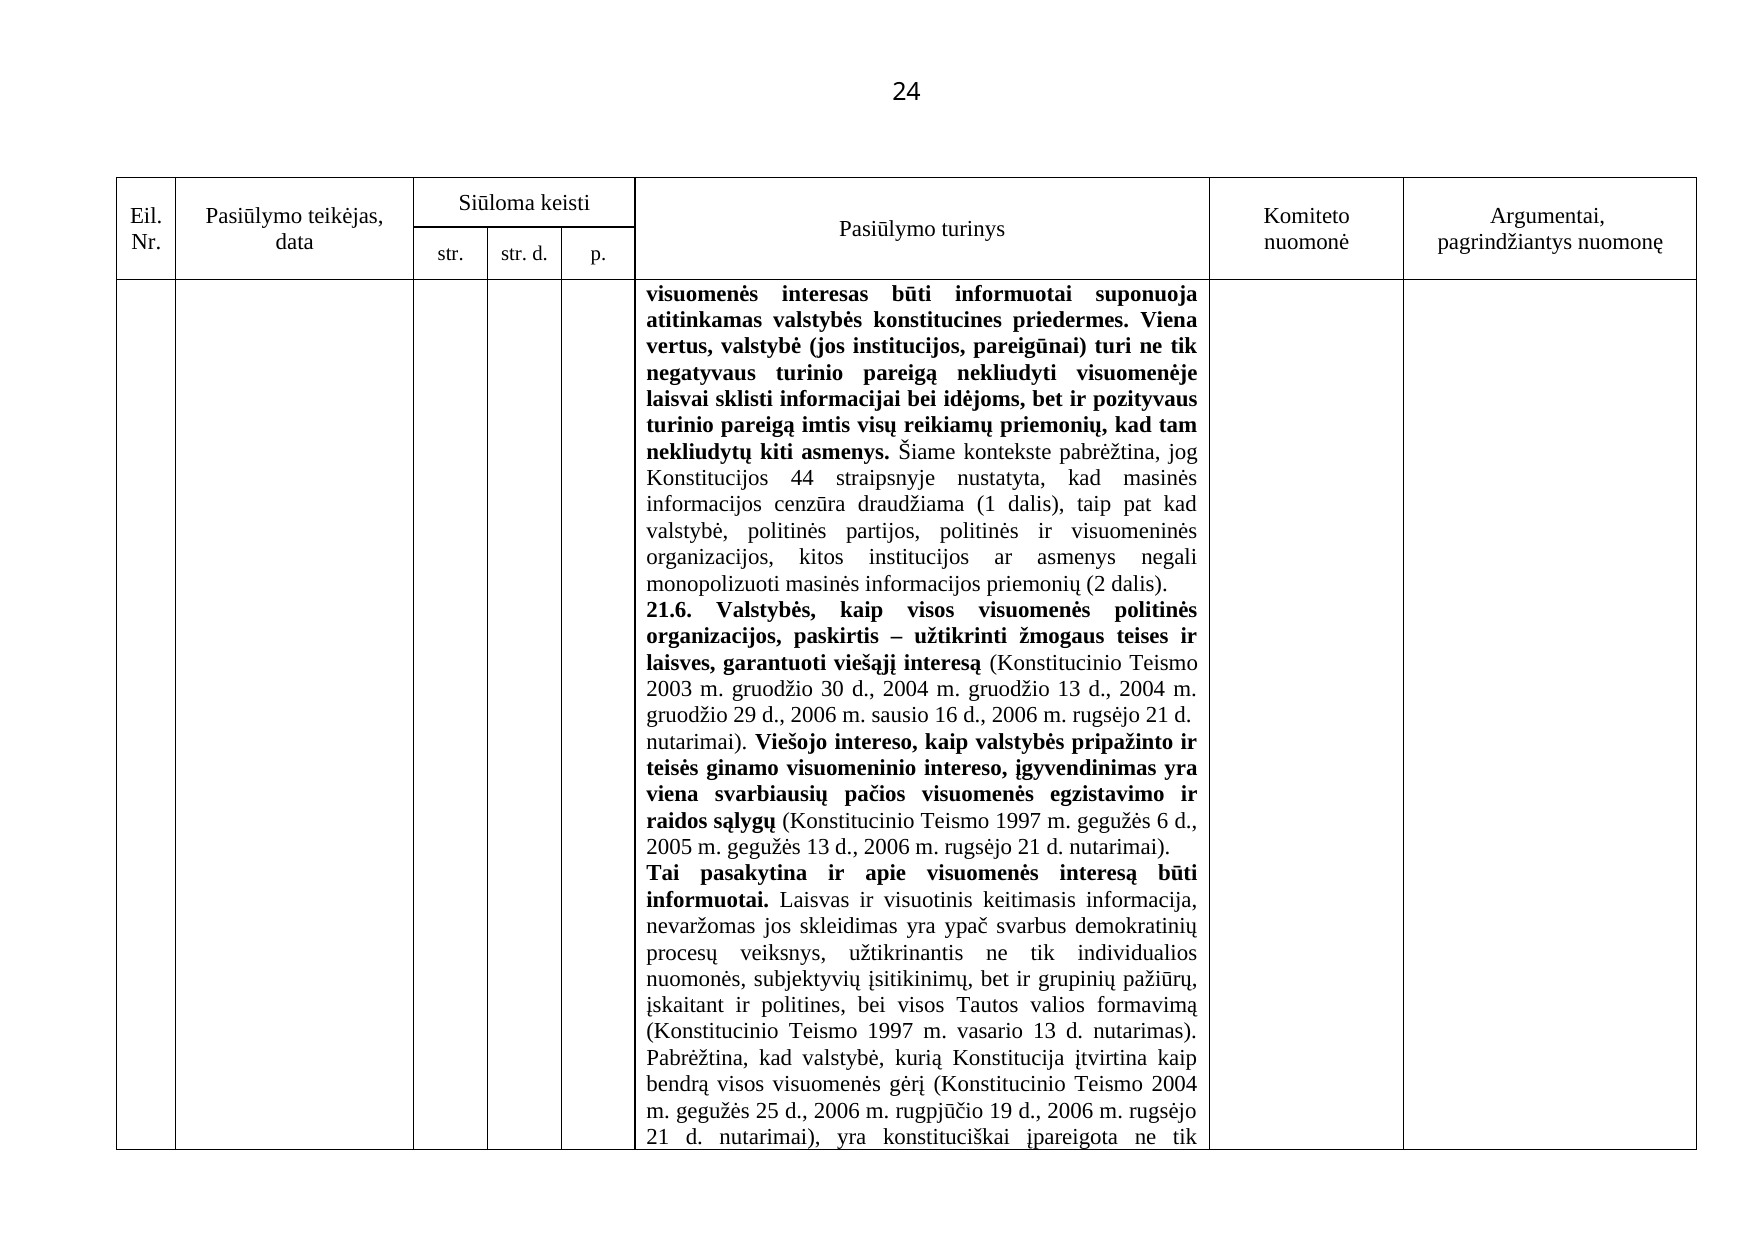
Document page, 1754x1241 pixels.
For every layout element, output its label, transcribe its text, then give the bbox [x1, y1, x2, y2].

table_cell [1210, 280, 1403, 1149]
table_cell [562, 280, 634, 1149]
table_cell [414, 280, 487, 1149]
table_cell [176, 280, 413, 1149]
table_cell p. [562, 228, 634, 279]
table_header Eil. Nr. [117, 178, 175, 279]
table_header Pasiūlymo turinys [636, 178, 1209, 279]
table_cell str. [414, 228, 487, 279]
table_header Komiteto nuomonė [1210, 178, 1403, 279]
table_header Pasiūlymo teikėjas, data [176, 178, 413, 279]
table_cell visuomenės interesas būti informuotai suponuoja atitinkamas valstybės konstitucines priedermes. Viena vertus, valstybė (jos institucijos, pareigūnai) turi ne tik negatyvaus turinio pareigą nekliudyti visuomenėje laisvai sklisti informacijai bei idėjoms, bet ir pozityvaus turinio pareigą imtis visų reikiamų priemonių, kad tam nekliudytų kiti asmenys. Šiame kontekste pabrėžtina, jog Konstitucijos 44 straipsnyje nustatyta, kad masinės informacijos cenzūra draudžiama (1 dalis), taip pat kad valstybė, politinės partijos, politinės ir visuomeninės organizacijos, kitos institucijos ar asmenys negali monopolizuoti masinės informacijos priemonių (2 dalis). 21.6. Valstybės, kaip visos visuomenės politinės organizacijos, paskirtis – užtikrinti žmogaus teises ir laisves, garantuoti viešąjį interesą (Konstitucinio Teismo 2003 m. gruodžio 30 d., 2004 m. gruodžio 13 d., 2004 m. gruodžio 29 d., 2006 m. sausio 16 d., 2006 m. rugsėjo 21 d. nutarimai). Viešojo intereso, kaip valstybės pripažinto ir teisės ginamo visuomeninio intereso, įgyvendinimas yra viena svarbiausių pačios visuomenės egzistavimo ir raidos sąlygų (Konstitucinio Teismo 1997 m. gegužės 6 d., 2005 m. gegužės 13 d., 2006 m. rugsėjo 21 d. nutarimai). Tai pasakytina ir apie visuomenės interesą būti informuotai. Laisvas ir visuotinis keitimasis informacija, nevaržomas jos skleidimas yra ypač svarbus demokratinių procesų veiksnys, užtikrinantis ne tik individualios nuomonės, subjektyvių įsitikinimų, bet ir grupinių pažiūrų, įskaitant ir politines, bei visos Tautos valios formavimą (Konstitucinio Teismo 1997 m. vasario 13 d. nutarimas). Pabrėžtina, kad valstybė, kurią Konstitucija įtvirtina kaip bendrą visos visuomenės gėrį (Konstitucinio Teismo 2004 m. gegužės 25 d., 2006 m. rugpjūčio 19 d., 2006 m. rugsėjo 21 d. nutarimai), yra konstituciškai įpareigota ne tik [636, 280, 1209, 1149]
table_header Argumentai, pagrindžiantys nuomonę [1404, 178, 1696, 279]
table_header Siūloma keisti [414, 178, 634, 226]
table_cell [488, 280, 561, 1149]
table_cell [1404, 280, 1696, 1149]
table_cell [117, 280, 175, 1149]
table_cell str. d. [488, 228, 561, 279]
